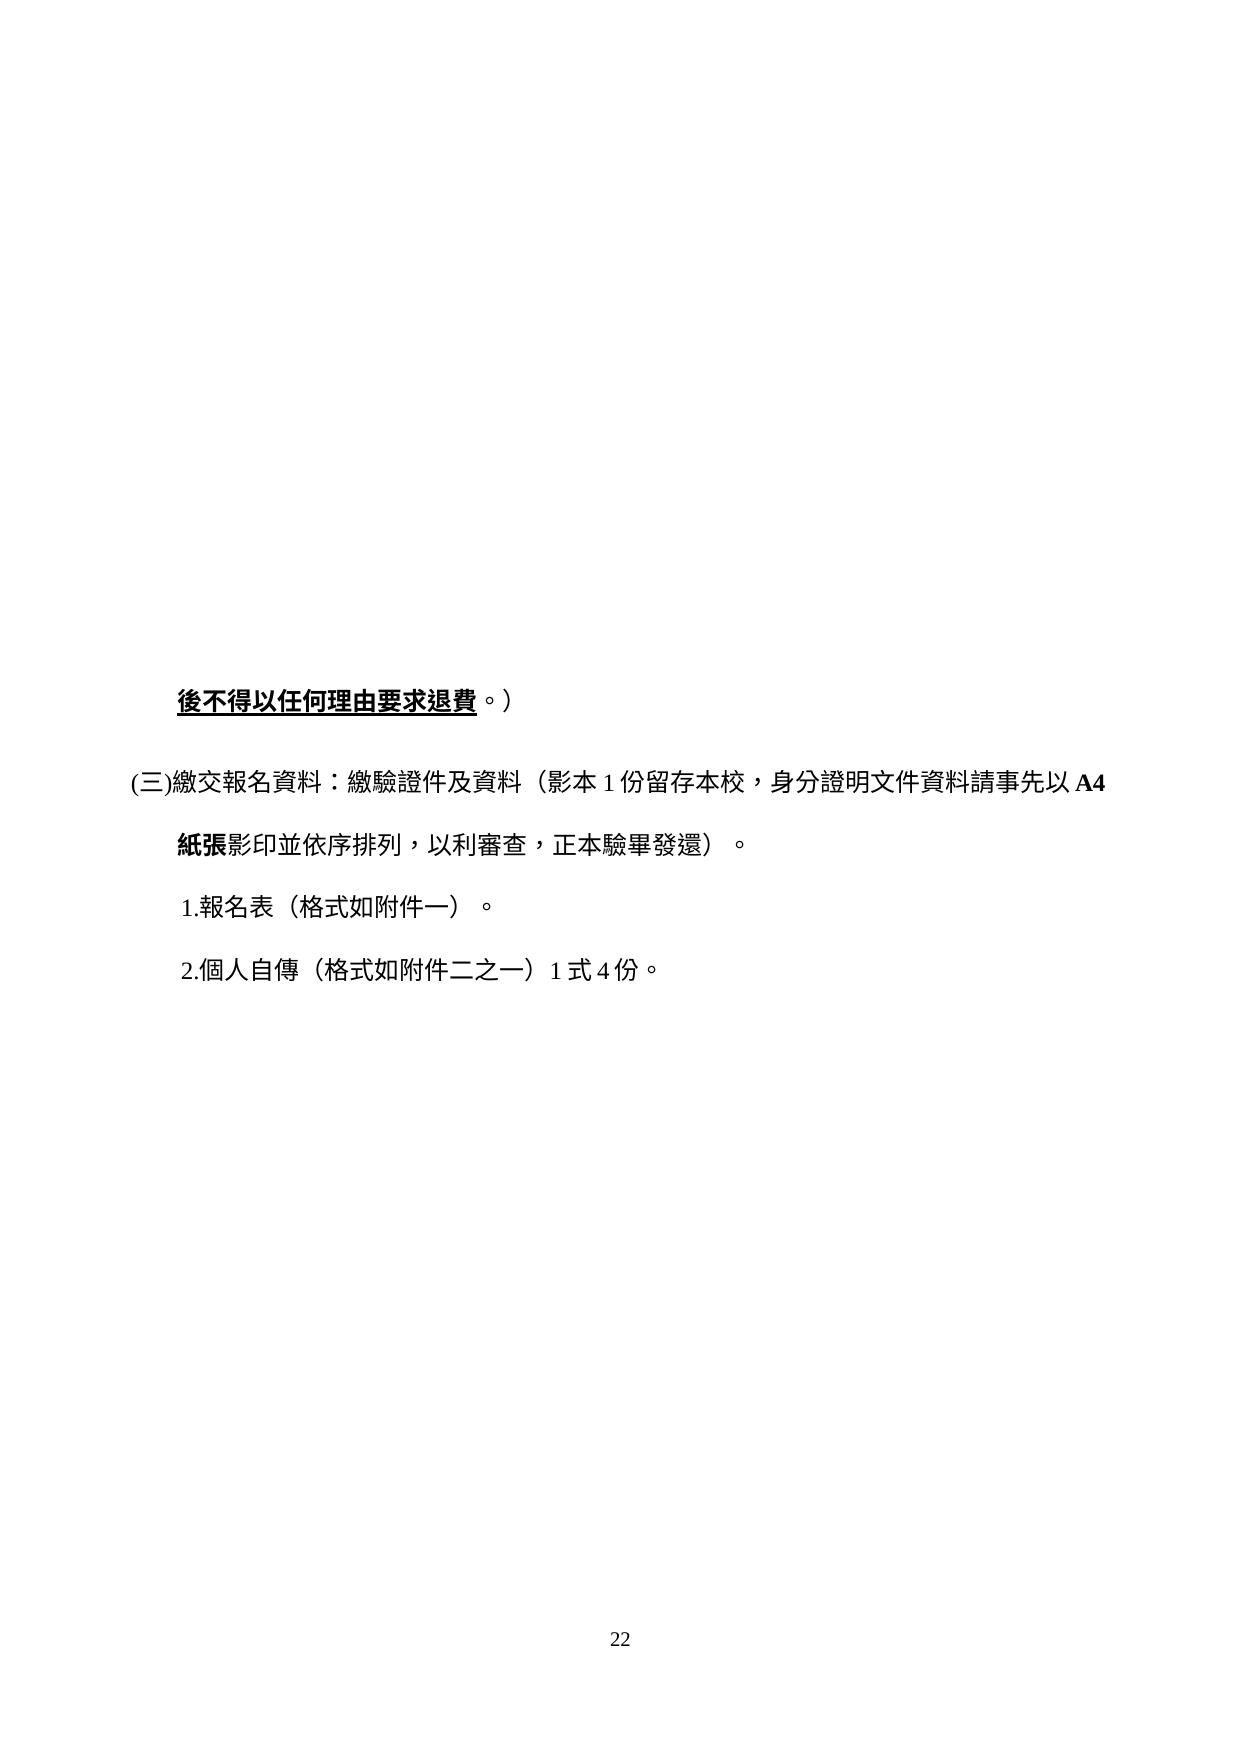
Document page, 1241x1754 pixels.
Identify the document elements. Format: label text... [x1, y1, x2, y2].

text 2.個人自傳（格式如附件二之一）1式4份。 [118, 927, 1122, 989]
text 1.報名表（格式如附件一）。 [118, 864, 1122, 927]
text (三)繳交報名資料：繳驗證件及資料（影本1份留存本校，身分證明文件資料請事先以A4紙張影印並依序排列，以利審查，正本驗畢發還）。 [118, 739, 1122, 864]
text 後不得以任何理由要求退費。） [118, 658, 1122, 721]
